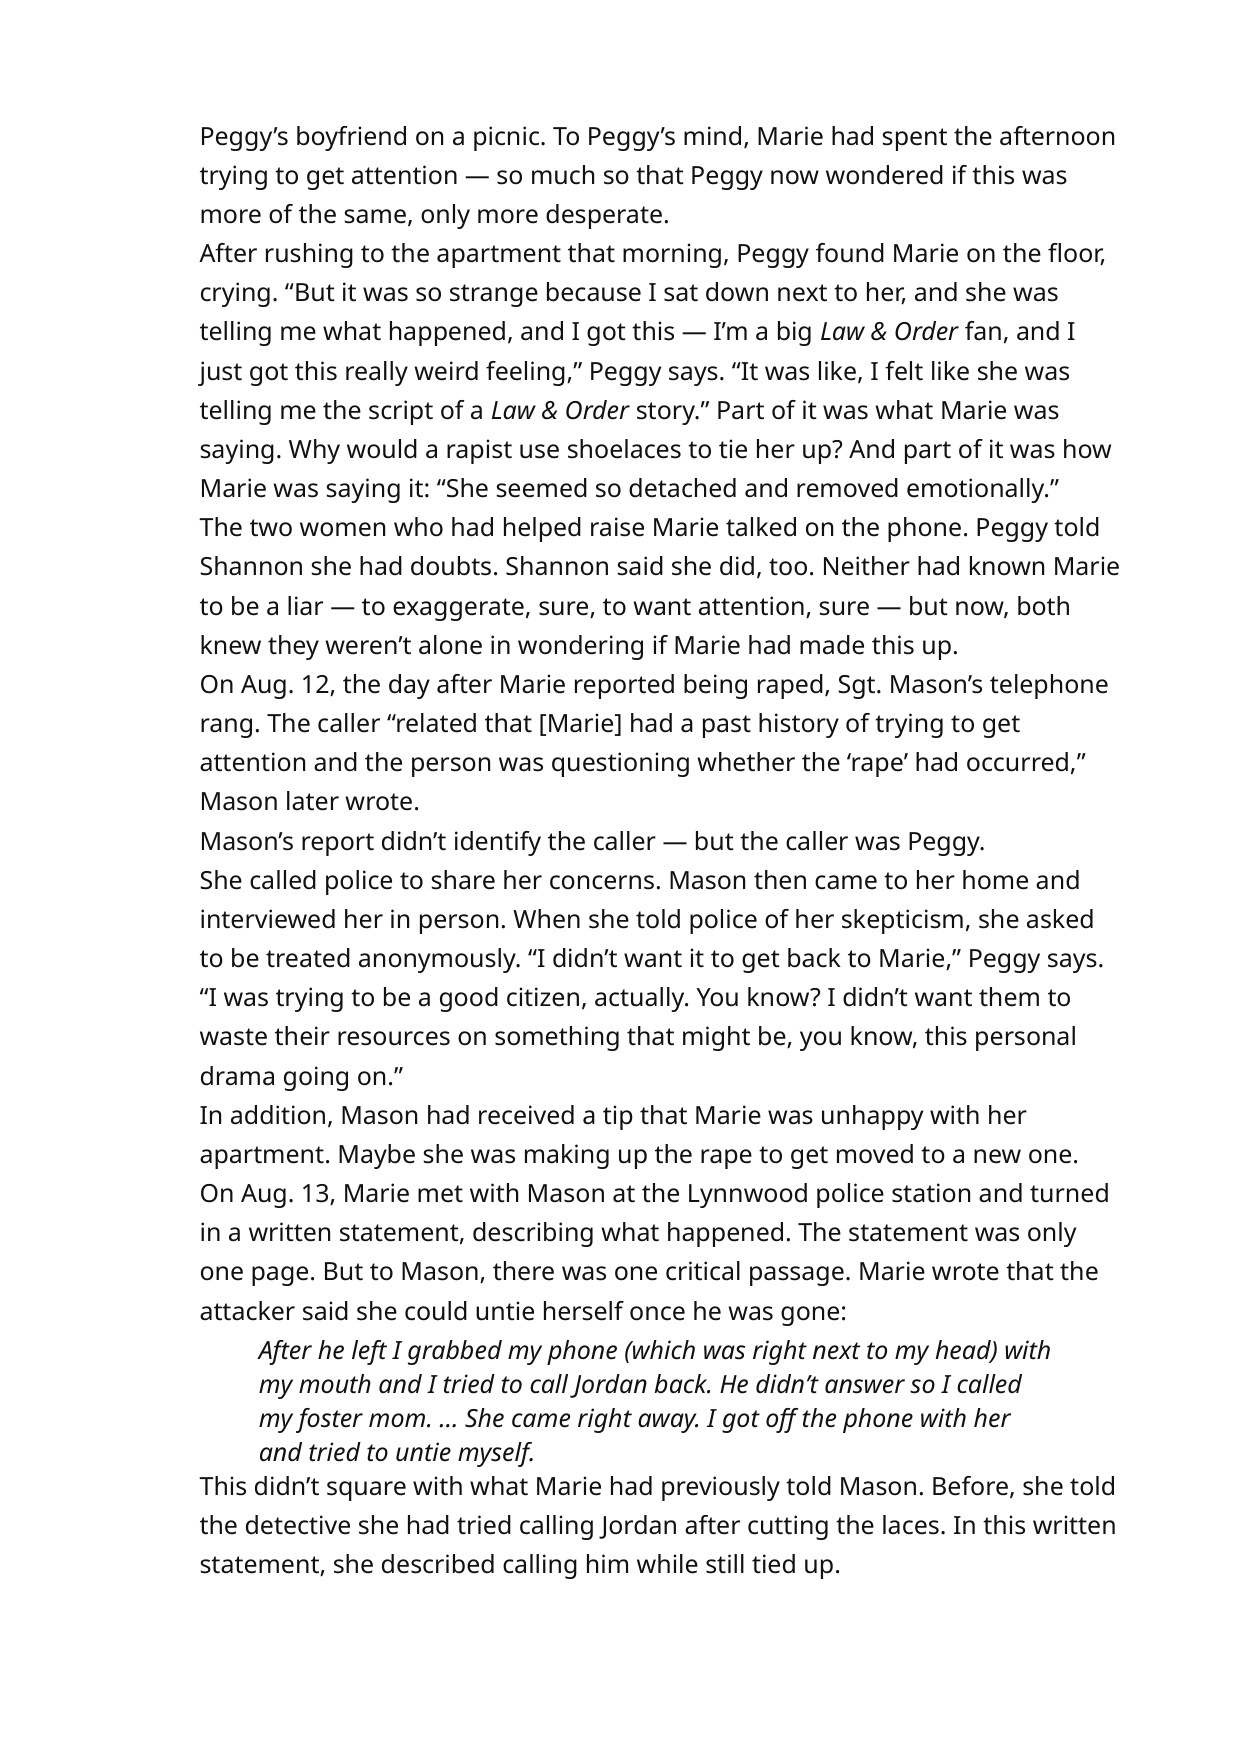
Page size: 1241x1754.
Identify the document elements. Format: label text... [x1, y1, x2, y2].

text Mason’s report didn’t identify the caller — but the caller was Peggy. [199, 823, 1122, 857]
text In addition, Mason had received a tip that Marie was unhappy with her apartment. Maybe she was making up the rape to get moved to a new one. [199, 1097, 1122, 1171]
text On Aug. 13, Marie met with Mason at the Lynnwood police station and turned in a written statement, describing what happened. The statement was only one page. But to Mason, there was one critical passage. Marie wrote that the attacker said she could untie herself once he was gone: [199, 1176, 1122, 1327]
text This didn’t square with what Marie had previously told Mason. Before, she told the detective she had tried calling Jordan after cutting the laces. In this written statement, she described calling him while still tied up. [199, 1468, 1122, 1581]
text The two women who had helped raise Marie talked on the phone. Peggy told Shannon she had doubts. Shannon said she did, too. Neither had known Marie to be a liar — to exaggerate, sure, to want attention, sure — but now, both knew they weren’t alone in wondering if Marie had made this up. [199, 510, 1122, 661]
text She called police to share her concerns. Mason then came to her home and interviewed her in person. When she told police of her skepticism, she asked to be treated anonymously. “I didn’t want it to get back to Marie,” Peggy says. “I was trying to be a good citizen, actually. You know? I didn’t want them to waste their resources on something that might be, you know, this personal drama going on.” [199, 862, 1122, 1092]
text Peggy’s boyfriend on a picnic. To Peggy’s mind, Marie had spent the afternoon trying to get attention — so much so that Peggy now wondered if this was more of the same, only more desperate. [199, 118, 1122, 231]
text After he left I grabbed my phone (which was right next to my head) with my mouth and I tried to call Jordan back. He didn’t answer so I called my foster mom. … She came right away. I got off the phone with her and tried to untie myself. [258, 1332, 1063, 1468]
text After rushing to the apartment that morning, Peggy found Marie on the floor, crying. “But it was so strange because I sat down next to her, and she was telling me what happened, and I got this — I’m a big Law & Order fan, and I just got this really weird feeling,” Peggy says. “It was like, I felt like she was telling me the script of a Law & Order story.” Part of it was what Marie was saying. Why would a rapist use shoelaces to tie her up? And part of it was how Marie was saying it: “She seemed so detached and removed emotionally.” [199, 236, 1122, 505]
text On Aug. 12, the day after Marie reported being raped, Sgt. Mason’s telephone rang. The caller “related that [Marie] had a past history of trying to get attention and the person was questioning whether the ‘rape’ had occurred,” Mason later wrote. [199, 666, 1122, 818]
